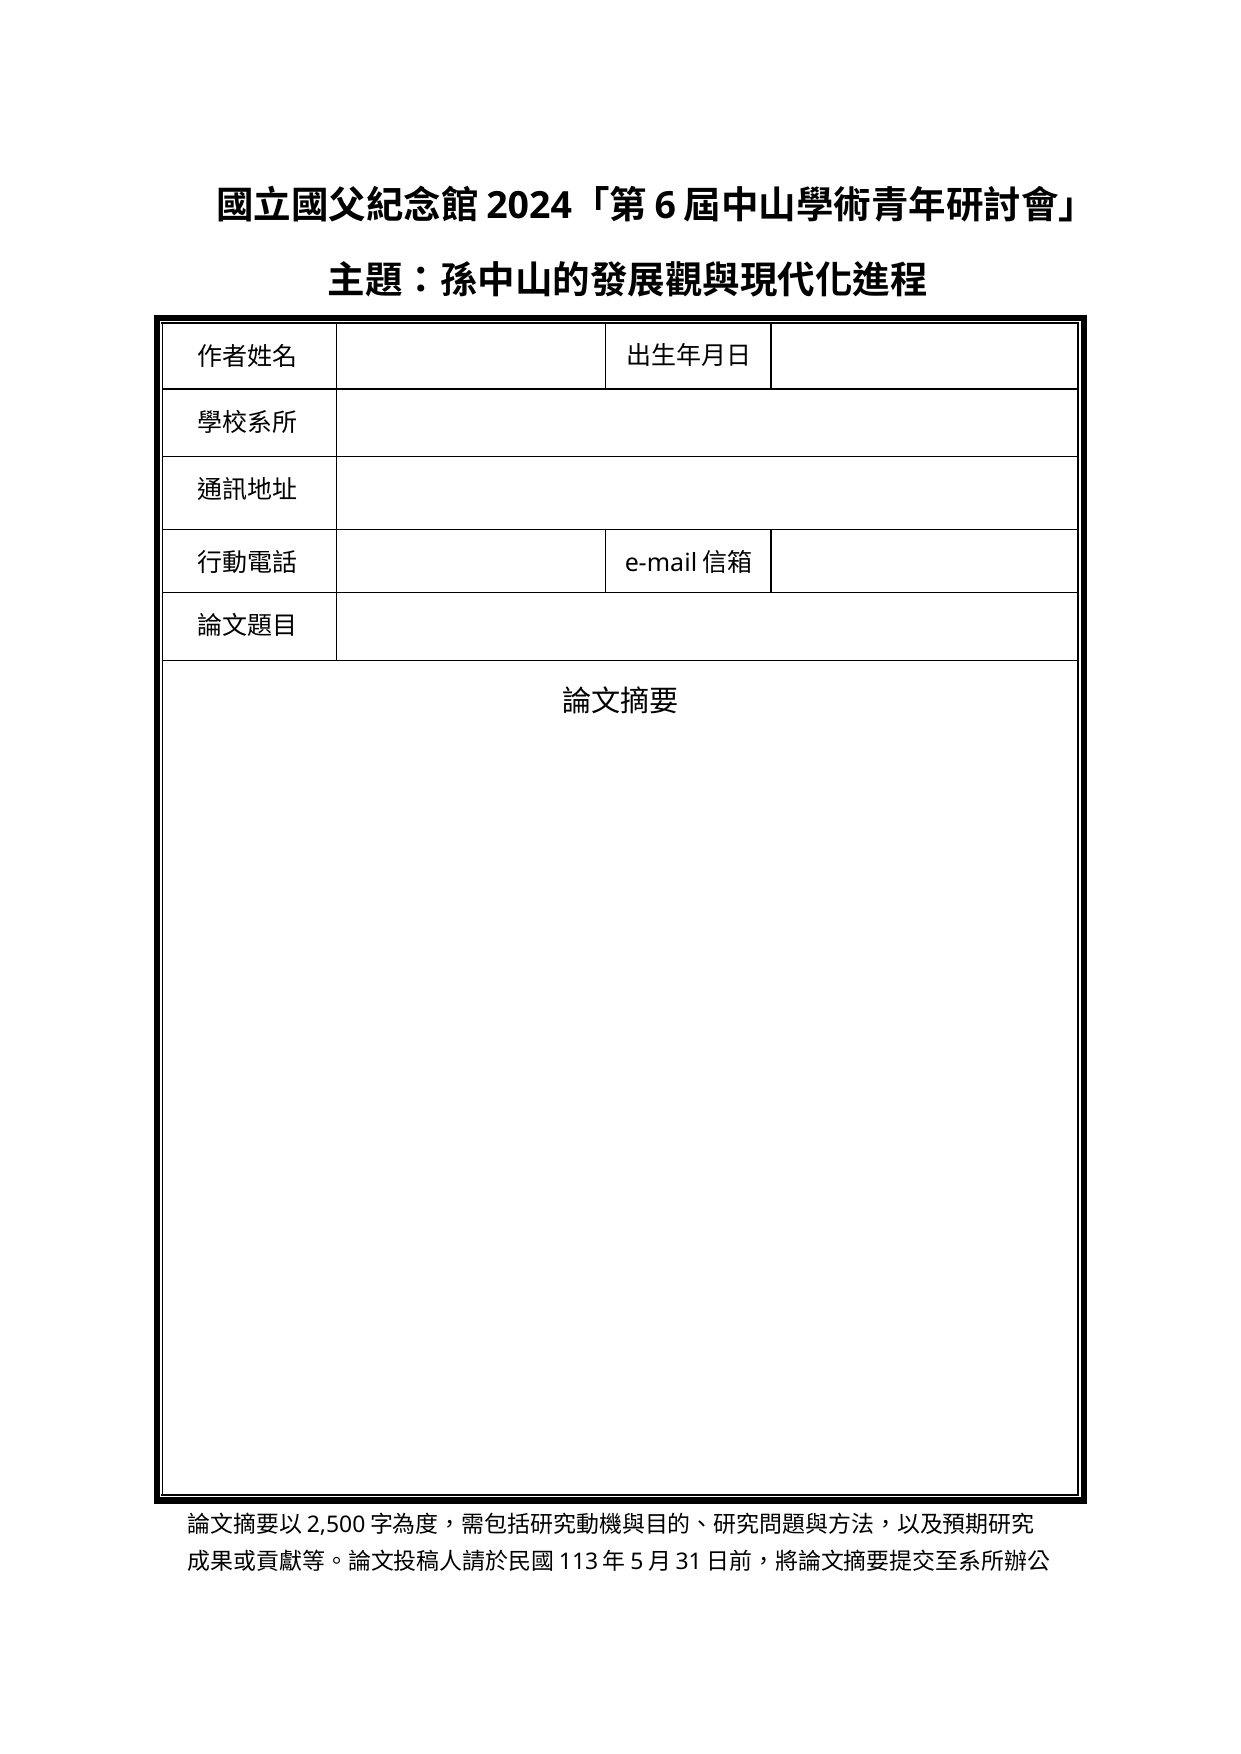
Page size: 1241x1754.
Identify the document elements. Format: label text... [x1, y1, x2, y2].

table_cell [337, 530, 605, 592]
table_header [337, 324, 605, 388]
table_header 作者姓名 [163, 324, 336, 388]
table_cell e-mail信箱 [606, 530, 770, 592]
table_header 出生年月日 [606, 324, 770, 388]
table_cell 學校系所 [163, 390, 336, 456]
table_header [772, 324, 1077, 388]
table_cell 論文題目 [163, 593, 336, 660]
table_cell [337, 457, 1077, 529]
table_cell 論文摘要 [163, 661, 1077, 1494]
table_cell [337, 593, 1077, 660]
text 論文摘要以2,500字為度，需包括研究動機與目的、研究問題與方法，以及預期研究成果或貢獻等。論文投稿人請於民國113年5月31日前，將論文摘要提交至系所辦公 [187, 1504, 1053, 1578]
table_cell [772, 530, 1077, 592]
table_cell [337, 390, 1077, 456]
text 主題：孫中山的發展觀與現代化進程 [131, 239, 1124, 314]
text 國立國父紀念館2024「第6屆中山學術青年研討會」 [187, 164, 1124, 239]
table_cell 通訊地址 [163, 457, 336, 529]
table_cell 行動電話 [163, 530, 336, 592]
